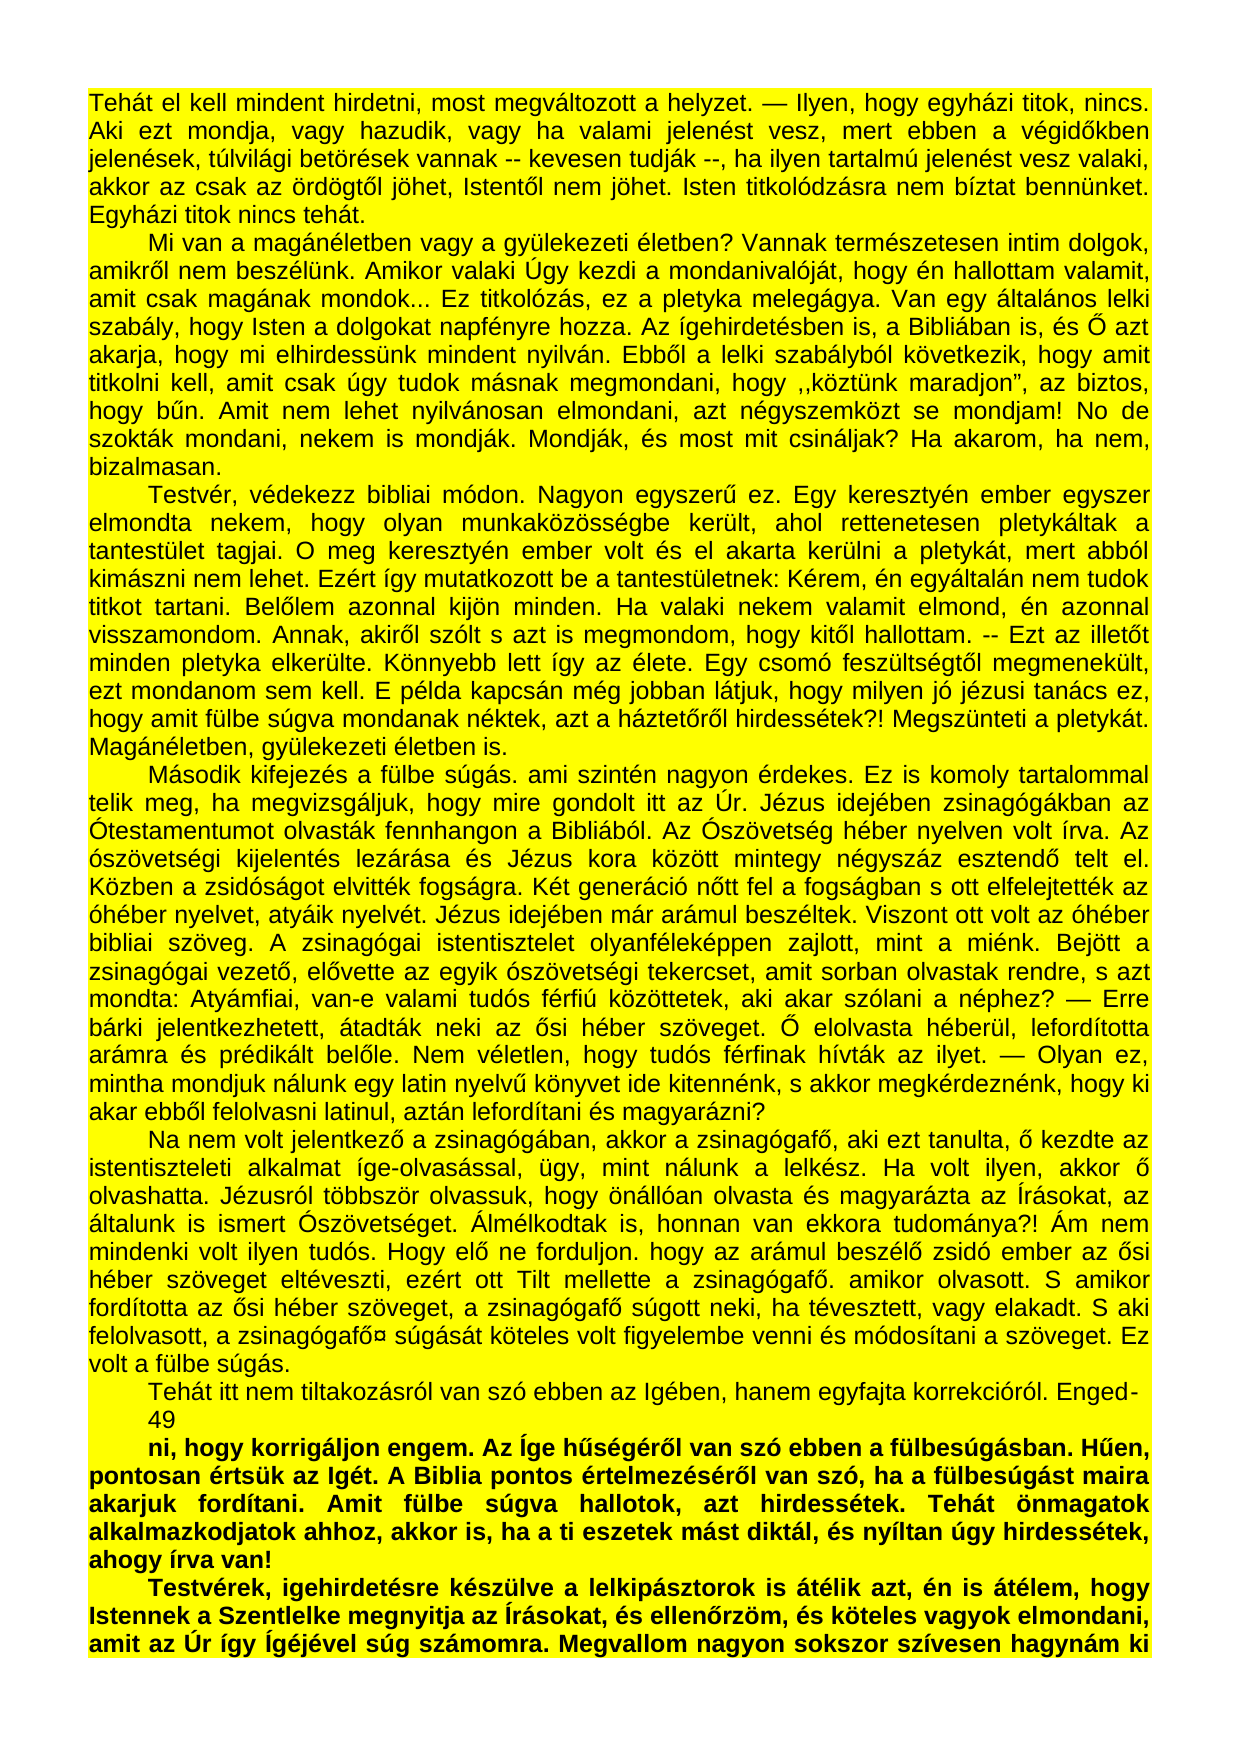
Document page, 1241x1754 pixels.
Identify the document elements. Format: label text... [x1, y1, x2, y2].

text Testvérek, igehirdetésre készülve a lelkipásztorok is átélik azt, én is átélem, hogy Istennek a Szentlelke megnyitja az Írásokat, és ellenőrzöm, és köteles vagyok elmondani, amit az Úr így Ígéjével súg számomra. Megvallom nagyon sokszor szívesen hagynám ki [88, 1574, 1152, 1658]
text Testvér, védekezz bibliai módon. Nagyon egyszerű ez. Egy keresztyén ember egyszer elmondta nekem, hogy olyan munkaközösségbe került, ahol rettenetesen pletykáltak a tantestület tagjai. O meg keresztyén ember volt és el akarta kerülni a pletykát, mert abból kimászni nem lehet. Ezért így mutatkozott be a tantestületnek: Kérem, én egyáltalán nem tudok titkot tartani. Belőlem azonnal kijön minden. Ha valaki nekem valamit elmond, én azonnal visszamondom. Annak, akiről szólt s azt is megmondom, hogy kitől hallottam. -- Ezt az illetőt minden pletyka elkerülte. Könnyebb lett így az élete. Egy csomó feszültségtől megmenekült, ezt mondanom sem kell. E példa kapcsán még jobban látjuk, hogy milyen jó jézusi tanács ez, hogy amit fülbe súgva mondanak néktek, azt a háztetőről hirdessétek?! Megszünteti a pletykát. Magánéletben, gyülekezeti életben is. [88, 481, 1152, 761]
text Tehát el kell mindent hirdetni, most megváltozott a helyzet. — Ilyen, hogy egyházi titok, nincs. Aki ezt mondja, vagy hazudik, vagy ha valami jelenést vesz, mert ebben a végidőkben jelenések, túlvilági betörések vannak -- kevesen tudják --, ha ilyen tartalmú jelenést vesz valaki, akkor az csak az ördögtől jöhet, Istentől nem jöhet. Isten titkolódzásra nem bíztat bennünket. Egyházi titok nincs tehát. [88, 88, 1152, 229]
text ni, hogy korrigáljon engem. Az Íge hűségéről van szó ebben a fülbesúgásban. Hűen, pontosan értsük az Igét. A Biblia pontos értelmezéséről van szó, ha a fülbesúgást maira akarjuk fordítani. Amit fülbe súgva hallotok, azt hirdessétek. Tehát önmagatok alkalmazkodjatok ahhoz, akkor is, ha a ti eszetek mást diktál, és nyíltan úgy hirdessétek, ahogy írva van! [88, 1433, 1152, 1574]
text Na nem volt jelentkező a zsinagógában, akkor a zsinagógafő, aki ezt tanulta, ő kezdte az istentiszteleti alkalmat íge-olvasással, ügy, mint nálunk a lelkész. Ha volt ilyen, akkor ő olvashatta. Jézusról többször olvassuk, hogy önállóan olvasta és magyarázta az Írásokat, az általunk is ismert Ószövetséget. Álmélkodtak is, honnan van ekkora tudománya?! Ám nem mindenki volt ilyen tudós. Hogy elő ne forduljon. hogy az arámul beszélő zsidó ember az ősi héber szöveget eltéveszti, ezért ott Tilt mellette a zsinagógafő. amikor olvasott. S amikor fordította az ősi héber szöveget, a zsinagógafő súgott neki, ha tévesztett, vagy elakadt. S aki felolvasott, a zsinagógafő¤ súgását köteles volt figyelembe venni és módosítani a szöveget. Ez volt a fülbe súgás. [88, 1125, 1152, 1377]
text Mi van a magánéletben vagy a gyülekezeti életben? Vannak természetesen intim dolgok, amikről nem beszélünk. Amikor valaki Úgy kezdi a mondanivalóját, hogy én hallottam valamit, amit csak magának mondok... Ez titkolózás, ez a pletyka melegágya. Van egy általános lelki szabály, hogy Isten a dolgokat napfényre hozza. Az ígehirdetésben is, a Bibliában is, és Ő azt akarja, hogy mi elhirdessünk mindent nyilván. Ebből a lelki szabályból következik, hogy amit titkolni kell, amit csak úgy tudok másnak megmondani, hogy ,,köztünk maradjon”, az biztos, hogy bűn. Amit nem lehet nyilvánosan elmondani, azt négyszemközt se mondjam! No de szokták mondani, nekem is mondják. Mondják, és most mit csináljak? Ha akarom, ha nem, bizalmasan. [88, 229, 1152, 481]
text 49 [88, 1406, 1152, 1433]
text Második kifejezés a fülbe súgás. ami szintén nagyon érdekes. Ez is komoly tartalommal telik meg, ha megvizsgáljuk, hogy mire gondolt itt az Úr. Jézus idejében zsinagógákban az Ótestamentumot olvasták fennhangon a Bibliából. Az Ószövetség héber nyelven volt írva. Az ószövetségi kijelentés lezárása és Jézus kora között mintegy négyszáz esztendő telt el. Közben a zsidóságot elvitték fogságra. Két generáció nőtt fel a fogságban s ott elfelejtették az óhéber nyelvet, atyáik nyelvét. Jézus idejében már arámul beszéltek. Viszont ott volt az óhéber bibliai szöveg. A zsinagógai istentisztelet olyanféleképpen zajlott, mint a miénk. Bejött a zsinagógai vezető, elővette az egyik ószövetségi tekercset, amit sorban olvastak rendre, s azt mondta: Atyámfiai, van-e valami tudós férfiú közöttetek, aki akar szólani a néphez? — Erre bárki jelentkezhetett, átadták neki az ősi héber szöveget. Ő elolvasta héberül, lefordította arámra és prédikált belőle. Nem véletlen, hogy tudós férfinak hívták az ilyet. — Olyan ez, mintha mondjuk nálunk egy latin nyelvű könyvet ide kitennénk, s akkor megkérdeznénk, hogy ki akar ebből felolvasni latinul, aztán lefordítani és magyarázni? [88, 761, 1152, 1125]
text Tehát itt nem tiltakozásról van szó ebben az Igében, hanem egyfajta korrekcióról. Enged‑ [88, 1377, 1152, 1406]
